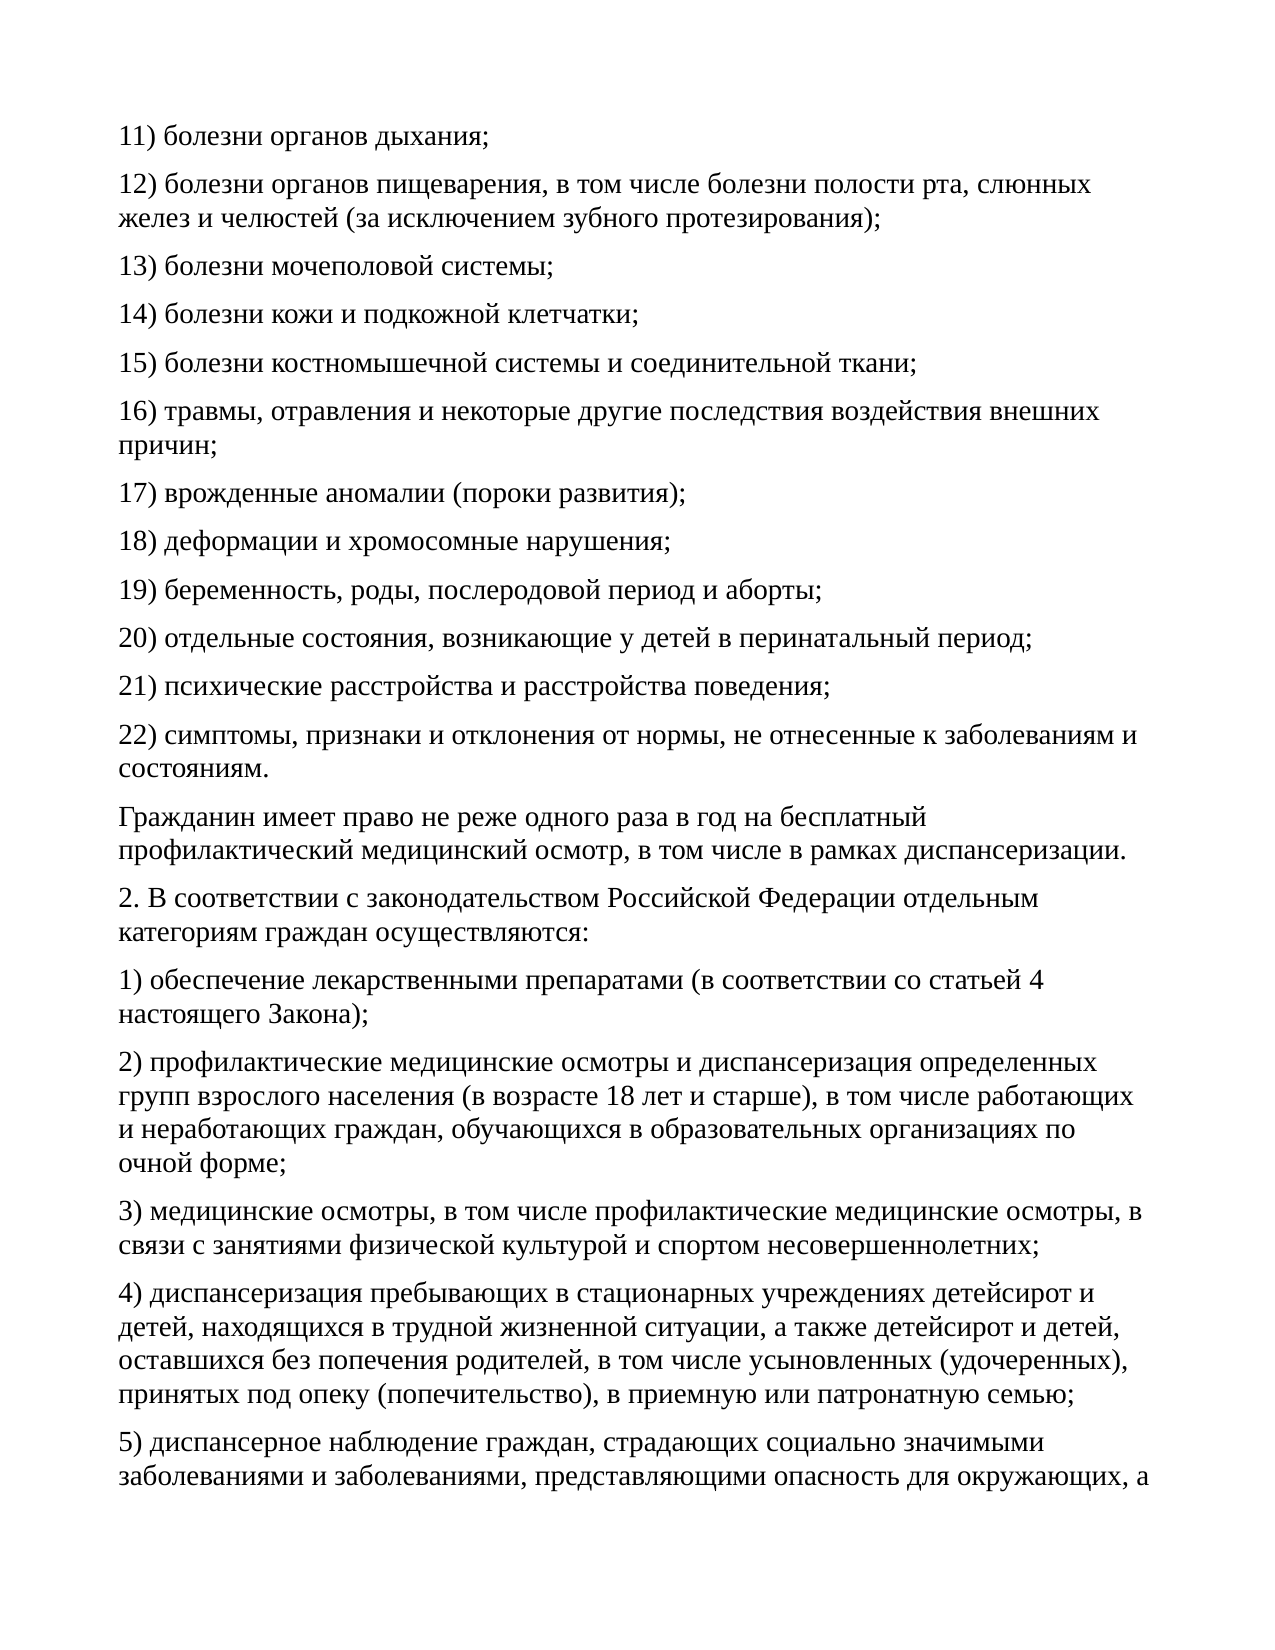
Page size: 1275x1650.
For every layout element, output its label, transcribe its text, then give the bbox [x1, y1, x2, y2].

text 2) профилактические медицинские осмотры и диспансеризация определенных групп взрослого населения (в возрасте 18 лет и старше), в том числе работающих и неработающих граждан, обучающихся в образовательных организациях по очной форме; [118, 1044, 1157, 1178]
text 18) деформации и хромосомные нарушения; [118, 523, 1157, 557]
text 19) беременность, роды, послеродовой период и аборты; [118, 572, 1157, 605]
text 13) болезни мочеполовой системы; [118, 248, 1157, 282]
text 4) диспансеризация пребывающих в стационарных учреждениях детейсирот и детей, находящихся в трудной жизненной ситуации, а также детейсирот и детей, оставшихся без попечения родителей, в том числе усыновленных (удочеренных), принятых под опеку (попечительство), в приемную или патронатную семью; [118, 1275, 1157, 1409]
text 22) симптомы, признаки и отклонения от нормы, не отнесенные к заболеваниям и состояниям. [118, 717, 1157, 784]
text 5) диспансерное наблюдение граждан, страдающих социально значимыми заболеваниями и заболеваниями, представляющими опасность для окружающих, а [118, 1424, 1157, 1491]
text 14) болезни кожи и подкожной клетчатки; [118, 297, 1157, 330]
text 12) болезни органов пищеварения, в том числе болезни полости рта, слюнных желез и челюстей (за исключением зубного протезирования); [118, 166, 1157, 233]
text 16) травмы, отравления и некоторые другие последствия воздействия внешних причин; [118, 393, 1157, 460]
text 11) болезни органов дыхания; [118, 118, 1157, 152]
text 20) отдельные состояния, возникающие у детей в перинатальный период; [118, 620, 1157, 654]
text 21) психические расстройства и расстройства поведения; [118, 668, 1157, 702]
text Гражданин имеет право не реже одного раза в год на бесплатный профилактический медицинский осмотр, в том числе в рамках диспансеризации. [118, 799, 1157, 866]
text 2. В соответствии с законодательством Российской Федерации отдельным категориям граждан осуществляются: [118, 881, 1157, 948]
text 17) врожденные аномалии (пороки развития); [118, 475, 1157, 509]
text 15) болезни костномышечной системы и соединительной ткани; [118, 345, 1157, 378]
text 3) медицинские осмотры, в том числе профилактические медицинские осмотры, в связи с занятиями физической культурой и спортом несовершеннолетних; [118, 1193, 1157, 1260]
text 1) обеспечение лекарственными препаратами (в соответствии со статьей 4 настоящего Закона); [118, 962, 1157, 1029]
